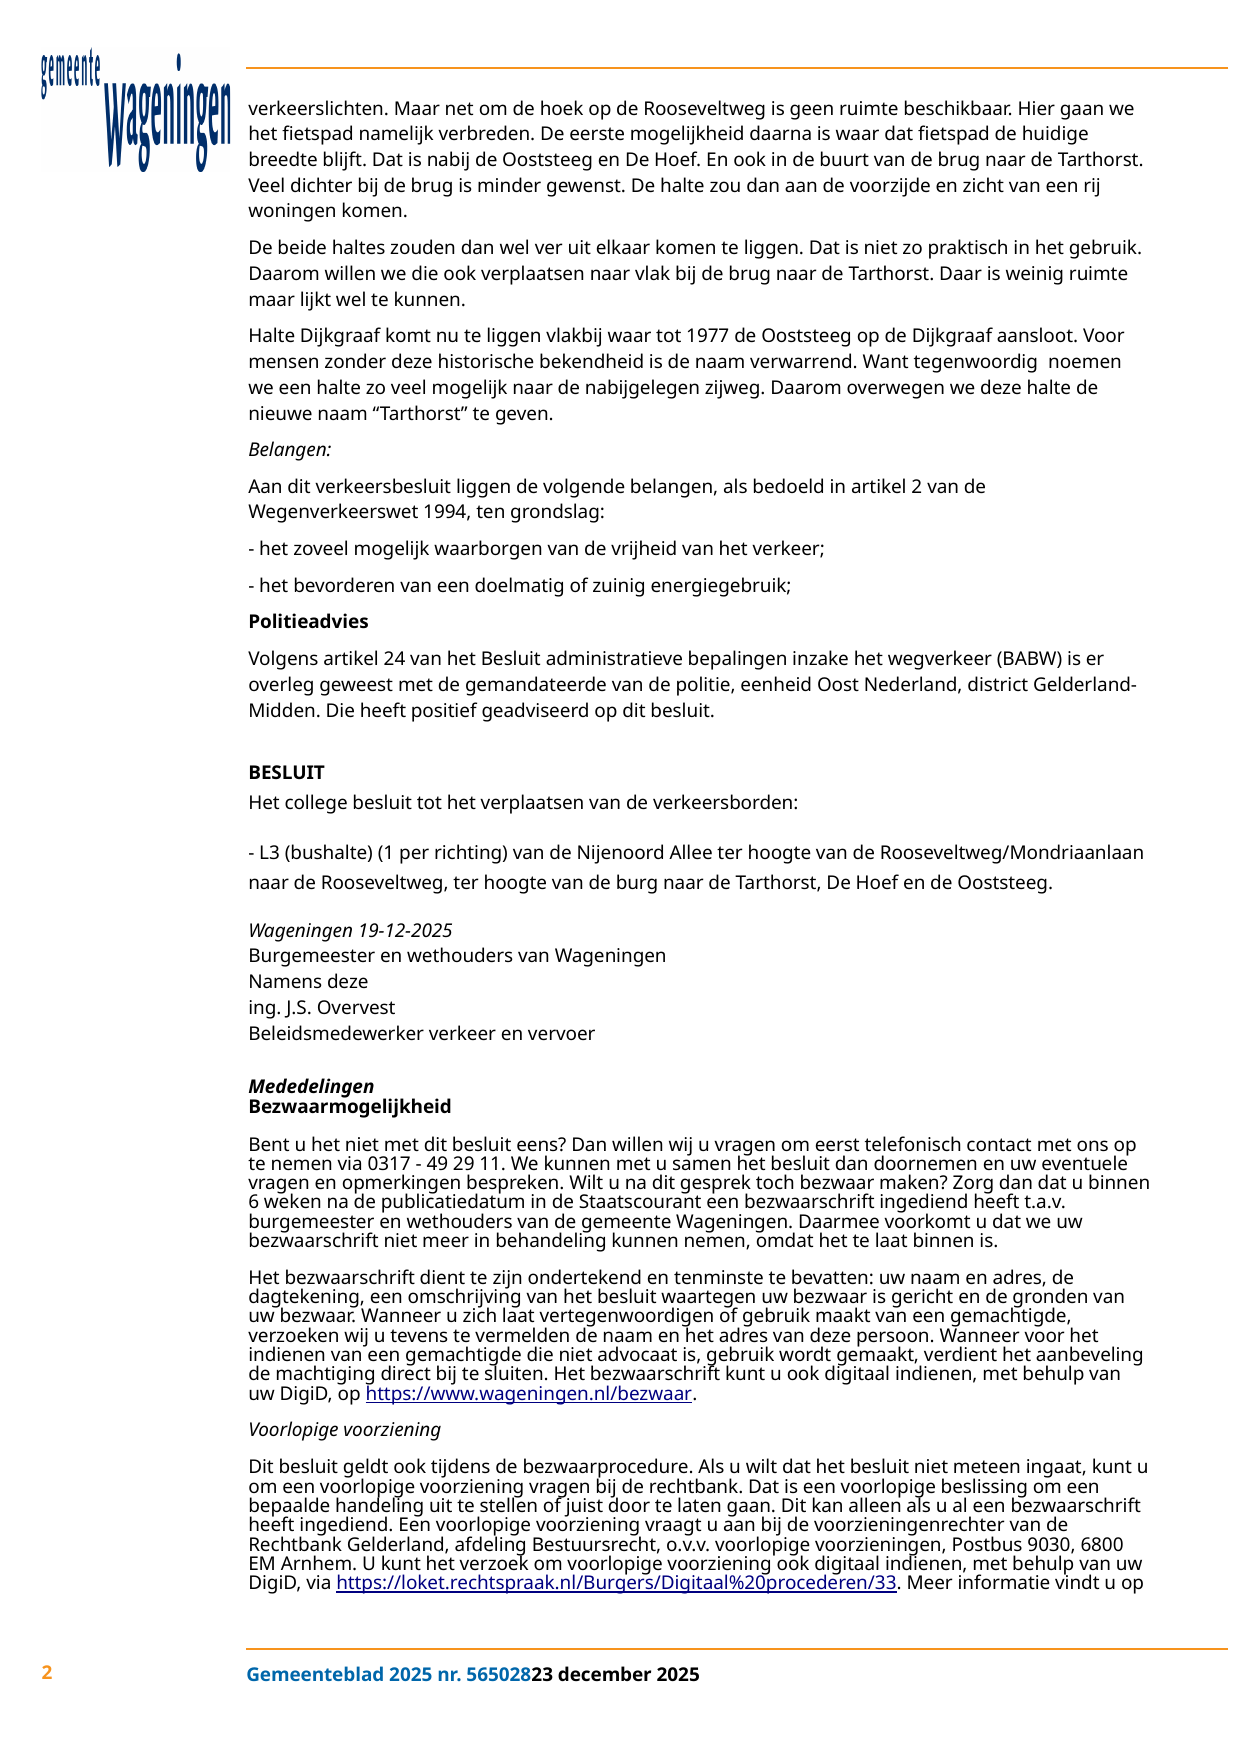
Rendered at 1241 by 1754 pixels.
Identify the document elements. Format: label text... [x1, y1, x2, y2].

text Wageningen 19-12-2025 [248, 917, 1152, 943]
text Burgemeester en wethouders van Wageningen [248, 943, 1152, 968]
text Volgens artikel 24 van het Besluit administratieve bepalingen inzake het wegverkeer (BABW) is er overleg geweest met de gemandateerde van de politie, eenheid Oost Nederland, district Gelderland-Midden. Die heeft positief geadviseerd op dit besluit. [248, 645, 1152, 723]
text Belangen: [248, 436, 1152, 462]
text Mededelingen [248, 1073, 1152, 1098]
text Aan dit verkeersbesluit liggen de volgende belangen, als bedoeld in artikel 2 van de Wegenverkeerswet 1994, ten grondslag: [248, 473, 1152, 524]
text - L3 (bushalte) (1 per richting) van de Nijenoord Allee ter hoogte van de Rooseveltweg/Mondriaanlaan naar de Rooseveltweg, ter hoogte van de burg naar de Tarthorst, De Hoef en de Ooststeeg. [248, 839, 1152, 895]
text verkeerslichten. Maar net om de hoek op de Rooseveltweg is geen ruimte beschikbaar. Hier gaan we het fietspad namelijk verbreden. De eerste mogelijkheid daarna is waar dat fietspad de huidige breedte blijft. Dat is nabij de Ooststeeg en De Hoef. En ook in de buurt van de brug naar de Tarthorst. Veel dichter bij de brug is minder gewenst. De halte zou dan aan de voorzijde en zicht van een rij woningen komen. [248, 95, 1152, 223]
text Voorlopige voorziening [248, 1421, 1152, 1441]
text De beide haltes zouden dan wel ver uit elkaar komen te liggen. Dat is niet zo praktisch in het gebruik. Daarom willen we die ook verplaatsen naar vlak bij de brug naar de Tarthorst. Daar is weinig ruimte maar lijkt wel te kunnen. [248, 234, 1152, 312]
text Namens deze [248, 968, 1152, 994]
text Bezwaarmogelijkheid [248, 1098, 1152, 1118]
text - het bevorderen van een doelmatig of zuinig energiegebruik; [248, 572, 1152, 598]
text ing. J.S. Overvest [248, 994, 1152, 1020]
text Beleidsmedewerker verkeer en vervoer [248, 1020, 1152, 1046]
text Bent u het niet met dit besluit eens? Dan willen wij u vragen om eerst telefonisch contact met ons op te nemen via 0317 - 49 29 11. We kunnen met u samen het besluit dan doornemen en uw eventuele vragen en opmerkingen bespreken. Wilt u na dit gesprek toch bezwaar maken? Zorg dan dat u binnen 6 weken na de publicatiedatum in de Staatscourant een bezwaarschrift ingediend heeft t.a.v. burgemeester en wethouders van de gemeente Wageningen. Daarmee voorkomt u dat we uw bezwaarschrift niet meer in behandeling kunnen nemen, omdat het te laat binnen is. [248, 1136, 1152, 1251]
text BESLUIT [248, 759, 1152, 785]
text Halte Dijkgraaf komt nu te liggen vlakbij waar tot 1977 de Ooststeeg op de Dijkgraaf aansloot. Voor mensen zonder deze historische bekendheid is de naam verwarrend. Want tegenwoordig noemen we een halte zo veel mogelijk naar de nabijgelegen zijweg. Daarom overwegen we deze halte de nieuwe naam “Tarthorst” te geven. [248, 322, 1152, 425]
text - het zoveel mogelijk waarborgen van de vrijheid van het verkeer; [248, 535, 1152, 561]
text Dit besluit geldt ook tijdens de bezwaarprocedure. Als u wilt dat het besluit niet meteen ingaat, kunt u om een voorlopige voorziening vragen bij de rechtbank. Dat is een voorlopige beslissing om een bepaalde handeling uit te stellen of juist door te laten gaan. Dit kan alleen als u al een bezwaarschrift heeft ingediend. Een voorlopige voorziening vraagt u aan bij de voorzieningenrechter van de Rechtbank Gelderland, afdeling Bestuursrecht, o.v.v. voorlopige voorzieningen, Postbus 9030, 6800 EM Arnhem. U kunt het verzoek om voorlopige voorziening ook digitaal indienen, met behulp van uw DigiD, via https://loket.rechtspraak.nl/Burgers/Digitaal%20procederen/33. Meer informatie vindt u op [248, 1458, 1152, 1593]
picture [41, 47, 231, 172]
text Politieadvies [248, 609, 1152, 634]
text Het bezwaarschrift dient te zijn ondertekend en tenminste te bevatten: uw naam en adres, de dagtekening, een omschrijving van het besluit waartegen uw bezwaar is gericht en de gronden van uw bezwaar. Wanneer u zich laat vertegenwoordigen of gebruik maakt van een gemachtigde, verzoeken wij u tevens te vermelden de naam en het adres van deze persoon. Wanneer voor het indienen van een gemachtigde die niet advocaat is, gebruik wordt gemaakt, verdient het aanbeveling de machtiging direct bij te sluiten. Het bezwaarschrift kunt u ook digitaal indienen, met behulp van uw DigiD, op https://www.wageningen.nl/bezwaar. [248, 1269, 1152, 1404]
text Het college besluit tot het verplaatsen van de verkeersborden: [248, 789, 1152, 815]
